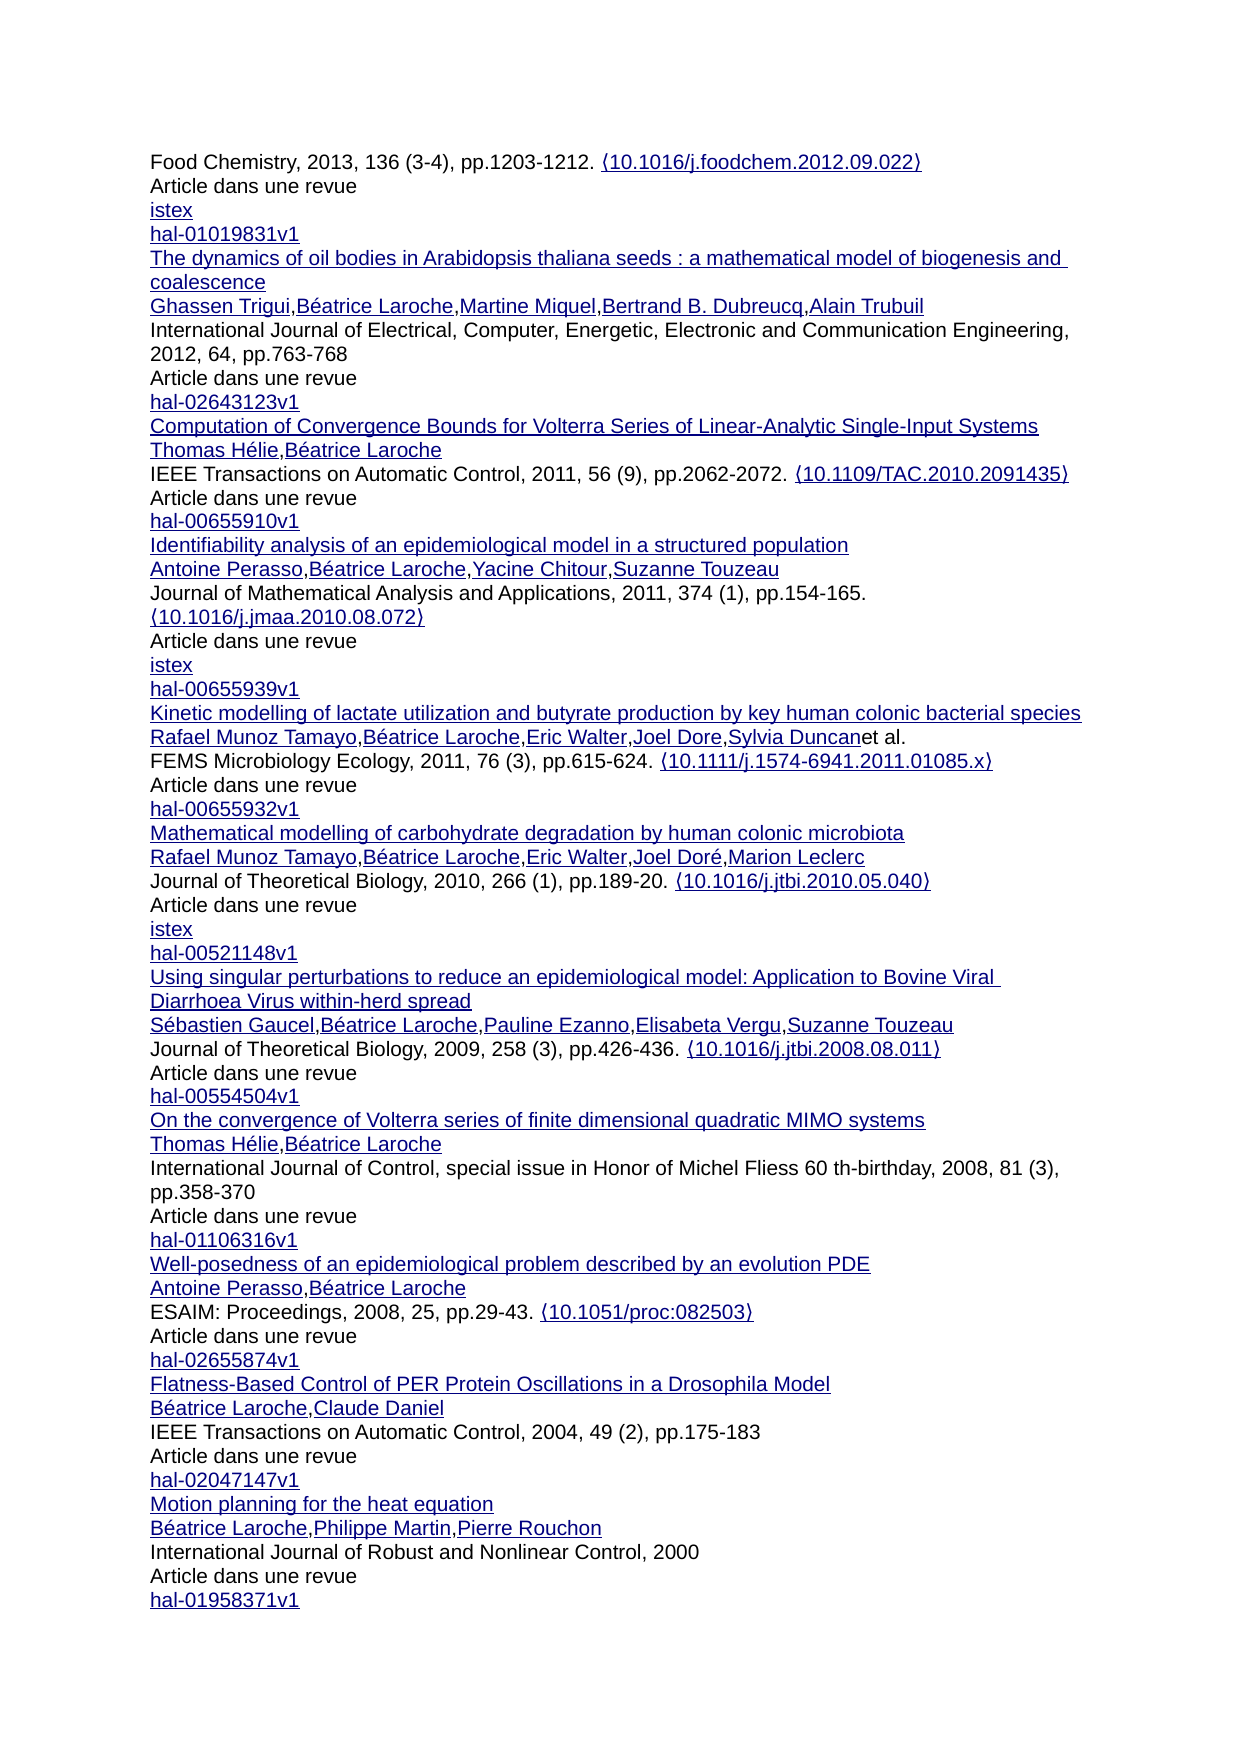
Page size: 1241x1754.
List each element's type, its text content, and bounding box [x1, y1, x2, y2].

table_cell On the convergence of Volterra series of finite dimensional quadratic MIMO systems Thomas Hélie,Béatrice Laroche International Journal of Control, special issue in Honor of Michel Fliess 60 th-birthday, 2008, 81 (3), pp.358-370 Article dans une revue hal-01106316v1 [150, 1108, 1090, 1252]
table_cell Motion planning for the heat equation Béatrice Laroche,Philippe Martin,Pierre Rouchon International Journal of Robust and Nonlinear Control, 2000 Article dans une revue hal-01958371v1 [150, 1492, 1090, 1611]
table_cell Food Chemistry, 2013, 136 (3-4), pp.1203-1212. ⟨10.1016/j.foodchem.2012.09.022⟩ Article dans une revue istex hal-01019831v1 [150, 150, 1090, 246]
table_cell Mathematical modelling of carbohydrate degradation by human colonic microbiota Rafael Munoz Tamayo,Béatrice Laroche,Eric Walter,Joel Doré,Marion Leclerc Journal of Theoretical Biology, 2010, 266 (1), pp.189-20. ⟨10.1016/j.jtbi.2010.05.040⟩ Article dans une revue istex hal-00521148v1 [150, 821, 1090, 964]
table_cell The dynamics of oil bodies in Arabidopsis thaliana seeds : a mathematical model of biogenesis and coalescence Ghassen Trigui,Béatrice Laroche,Martine Miquel,Bertrand B. Dubreucq,Alain Trubuil International Journal of Electrical, Computer, Energetic, Electronic and Communication Engineering, 2012, 64, pp.763-768 Article dans une revue hal-02643123v1 [150, 246, 1090, 413]
table_cell Flatness-Based Control of PER Protein Oscillations in a Drosophila Model Béatrice Laroche,Claude Daniel IEEE Transactions on Automatic Control, 2004, 49 (2), pp.175-183 Article dans une revue hal-02047147v1 [150, 1372, 1090, 1492]
table_cell Computation of Convergence Bounds for Volterra Series of Linear-Analytic Single-Input Systems Thomas Hélie,Béatrice Laroche IEEE Transactions on Automatic Control, 2011, 56 (9), pp.2062-2072. ⟨10.1109/TAC.2010.2091435⟩ Article dans une revue hal-00655910v1 [150, 414, 1090, 533]
table_cell Kinetic modelling of lactate utilization and butyrate production by key human colonic bacterial species Rafael Munoz Tamayo,Béatrice Laroche,Eric Walter,Joel Dore,Sylvia Duncanet al. FEMS Microbiology Ecology, 2011, 76 (3), pp.615-624. ⟨10.1111/j.1574-6941.2011.01085.x⟩ Article dans une revue hal-00655932v1 [150, 701, 1090, 821]
table_cell Well-posedness of an epidemiological problem described by an evolution PDE Antoine Perasso,Béatrice Laroche ESAIM: Proceedings, 2008, 25, pp.29-43. ⟨10.1051/proc:082503⟩ Article dans une revue hal-02655874v1 [150, 1252, 1090, 1372]
table_cell Identifiability analysis of an epidemiological model in a structured population Antoine Perasso,Béatrice Laroche,Yacine Chitour,Suzanne Touzeau Journal of Mathematical Analysis and Applications, 2011, 374 (1), pp.154-165. ⟨10.1016/j.jmaa.2010.08.072⟩ Article dans une revue istex hal-00655939v1 [150, 533, 1090, 701]
table_cell Using singular perturbations to reduce an epidemiological model: Application to Bovine Viral Diarrhoea Virus within-herd spread Sébastien Gaucel,Béatrice Laroche,Pauline Ezanno,Elisabeta Vergu,Suzanne Touzeau Journal of Theoretical Biology, 2009, 258 (3), pp.426-436. ⟨10.1016/j.jtbi.2008.08.011⟩ Article dans une revue hal-00554504v1 [150, 965, 1090, 1108]
